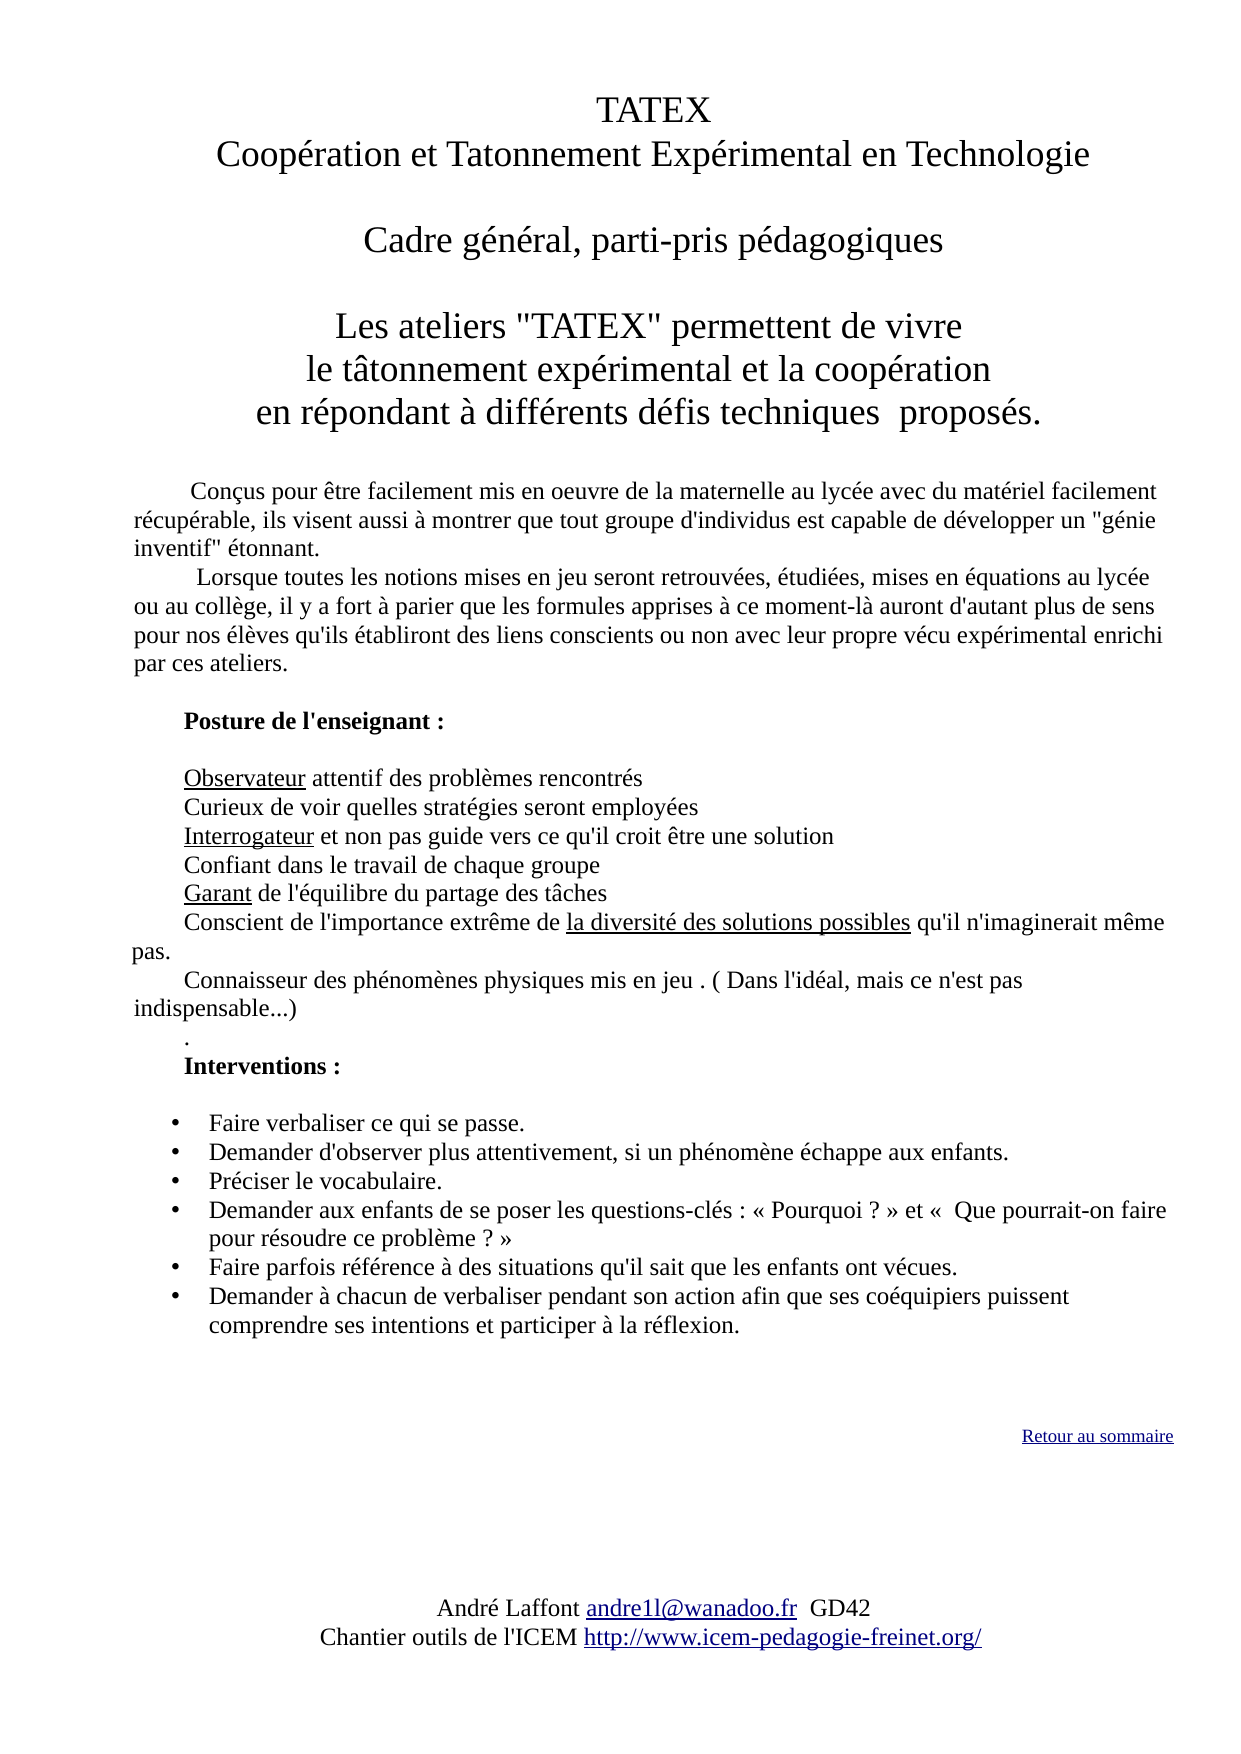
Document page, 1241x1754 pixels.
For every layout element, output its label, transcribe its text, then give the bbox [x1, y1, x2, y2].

text Conscient de l'importance extrême de la diversité des solutions possibles qu'il n'imaginerait même pas. [131, 907, 1173, 965]
text Observateur attentif des problèmes rencontrés [133, 763, 1173, 792]
list Faire parfois référence à des situations qu'il sait que les enfants ont vécues. [171, 1252, 1173, 1281]
text Posture de l'enseignant : [133, 706, 1173, 735]
text . [133, 1022, 1173, 1051]
text Interventions : [133, 1051, 1173, 1080]
text en répondant à différents défis techniques proposés. [133, 390, 1173, 433]
list Demander aux enfants de se poser les questions-clés : « Pourquoi ? » et « Que pourrait-on faire pour résoudre ce problème ? » [171, 1195, 1173, 1252]
text Connaisseur des phénomènes physiques mis en jeu . ( Dans l'idéal, mais ce n'est pas indispensable...) [133, 965, 1173, 1022]
text Curieux de voir quelles stratégies seront employées [133, 792, 1173, 821]
text Garant de l'équilibre du partage des tâches [133, 878, 1173, 907]
text Interrogateur et non pas guide vers ce qu'il croit être une solution [133, 821, 1173, 850]
list Demander d'observer plus attentivement, si un phénomène échappe aux enfants. [171, 1137, 1173, 1166]
text Lorsque toutes les notions mises en jeu seront retrouvées, étudiées, mises en équations au lycée ou au collège, il y a fort à parier que les formules apprises à ce moment-là auront d'autant plus de sens pour nos élèves qu'ils établiront des liens conscients ou non avec leur propre vécu expérimental enrichi par ces ateliers. [133, 562, 1173, 677]
text le tâtonnement expérimental et la coopération [133, 347, 1173, 390]
text TATEX [133, 88, 1173, 131]
list Faire verbaliser ce qui se passe. [171, 1108, 1173, 1137]
text Coopération et Tatonnement Expérimental en Technologie [133, 131, 1173, 174]
text Confiant dans le travail de chaque groupe [133, 850, 1173, 878]
text Conçus pour être facilement mis en oeuvre de la maternelle au lycée avec du matériel facilement récupérable, ils visent aussi à montrer que tout groupe d'individus est capable de développer un "génie inventif" étonnant. [133, 476, 1173, 562]
list Préciser le vocabulaire. [171, 1166, 1173, 1195]
text Les ateliers "TATEX" permettent de vivre [133, 303, 1173, 347]
list Demander à chacun de verbaliser pendant son action afin que ses coéquipiers puissent comprendre ses intentions et participer à la réflexion. [171, 1281, 1173, 1338]
text Retour au sommaire [133, 1425, 1173, 1446]
text Cadre général, parti-pris pédagogiques [133, 217, 1173, 260]
